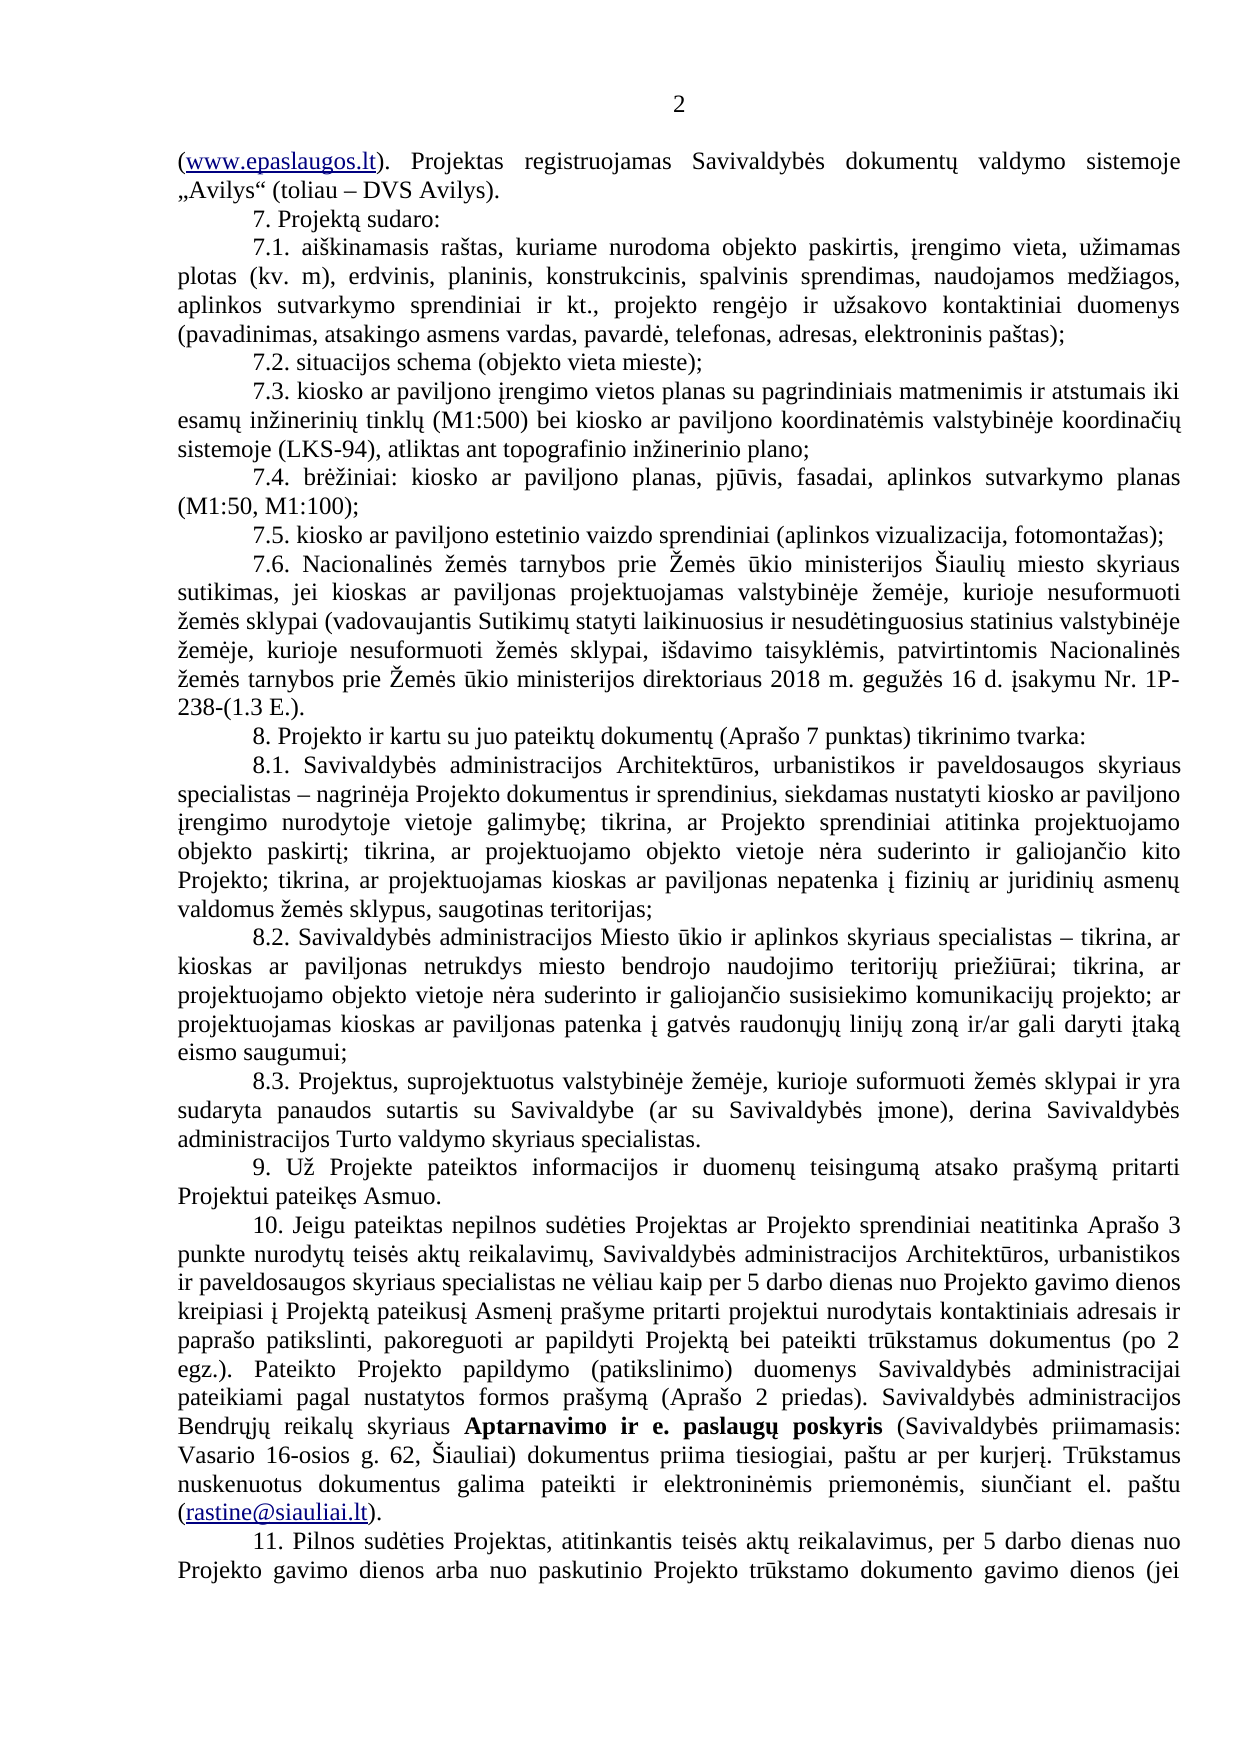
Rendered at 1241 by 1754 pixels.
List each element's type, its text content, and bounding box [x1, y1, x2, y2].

text 10. Jeigu pateiktas nepilnos sudėties Projektas ar Projekto sprendiniai neatitinka Aprašo 3 punkte nurodytų teisės aktų reikalavimų, Savivaldybės administracijos Architektūros, urbanistikos ir paveldosaugos skyriaus specialistas ne vėliau kaip per 5 darbo dienas nuo Projekto gavimo dienos kreipiasi į Projektą pateikusį Asmenį prašyme pritarti projektui nurodytais kontaktiniais adresais ir paprašo patikslinti, pakoreguoti ar papildyti Projektą bei pateikti trūkstamus dokumentus (po 2 egz.). Pateikto Projekto papildymo (patikslinimo) duomenys Savivaldybės administracijai pateikiami pagal nustatytos formos prašymą (Aprašo 2 priedas). Savivaldybės administracijos Bendrųjų reikalų skyriaus Aptarnavimo ir e. paslaugų poskyris (Savivaldybės priimamasis: Vasario 16-osios g. 62, Šiauliai) dokumentus priima tiesiogiai, paštu ar per kurjerį. Trūkstamus nuskenuotus dokumentus galima pateikti ir elektroninėmis priemonėmis, siunčiant el. paštu (rastine@siauliai.lt). [177, 1210, 1181, 1526]
text 7.2. situacijos schema (objekto vieta mieste); [177, 347, 1181, 376]
text 8. Projekto ir kartu su juo pateiktų dokumentų (Aprašo 7 punktas) tikrinimo tvarka: [177, 721, 1181, 750]
text 8.2. Savivaldybės administracijos Miesto ūkio ir aplinkos skyriaus specialistas – tikrina, ar kioskas ar paviljonas netrukdys miesto bendrojo naudojimo teritorijų priežiūrai; tikrina, ar projektuojamo objekto vietoje nėra suderinto ir galiojančio susisiekimo komunikacijų projekto; ar projektuojamas kioskas ar paviljonas patenka į gatvės raudonųjų linijų zoną ir/ar gali daryti įtaką eismo saugumui; [177, 922, 1181, 1066]
text 7.6. Nacionalinės žemės tarnybos prie Žemės ūkio ministerijos Šiaulių miesto skyriaus sutikimas, jei kioskas ar paviljonas projektuojamas valstybinėje žemėje, kurioje nesuformuoti žemės sklypai (vadovaujantis Sutikimų statyti laikinuosius ir nesudėtinguosius statinius valstybinėje žemėje, kurioje nesuformuoti žemės sklypai, išdavimo taisyklėmis, patvirtintomis Nacionalinės žemės tarnybos prie Žemės ūkio ministerijos direktoriaus 2018 m. gegužės 16 d. įsakymu Nr. 1P-238-(1.3 E.). [177, 549, 1181, 721]
text 8.1. Savivaldybės administracijos Architektūros, urbanistikos ir paveldosaugos skyriaus specialistas – nagrinėja Projekto dokumentus ir sprendinius, siekdamas nustatyti kiosko ar paviljono įrengimo nurodytoje vietoje galimybę; tikrina, ar Projekto sprendiniai atitinka projektuojamo objekto paskirtį; tikrina, ar projektuojamo objekto vietoje nėra suderinto ir galiojančio kito Projekto; tikrina, ar projektuojamas kioskas ar paviljonas nepatenka į fizinių ar juridinių asmenų valdomus žemės sklypus, saugotinas teritorijas; [177, 750, 1181, 922]
text (www.epaslaugos.lt). Projektas registruojamas Savivaldybės dokumentų valdymo sistemoje „Avilys“ (toliau – DVS Avilys). [177, 146, 1181, 204]
text 7.3. kiosko ar paviljono įrengimo vietos planas su pagrindiniais matmenimis ir atstumais iki esamų inžinerinių tinklų (M1:500) bei kiosko ar paviljono koordinatėmis valstybinėje koordinačių sistemoje (LKS-94), atliktas ant topografinio inžinerinio plano; [177, 376, 1181, 462]
text 7.1. aiškinamasis raštas, kuriame nurodoma objekto paskirtis, įrengimo vieta, užimamas plotas (kv. m), erdvinis, planinis, konstrukcinis, spalvinis sprendimas, naudojamos medžiagos, aplinkos sutvarkymo sprendiniai ir kt., projekto rengėjo ir užsakovo kontaktiniai duomenys (pavadinimas, atsakingo asmens vardas, pavardė, telefonas, adresas, elektroninis paštas); [177, 232, 1181, 347]
text 11. Pilnos sudėties Projektas, atitinkantis teisės aktų reikalavimus, per 5 darbo dienas nuo Projekto gavimo dienos arba nuo paskutinio Projekto trūkstamo dokumento gavimo dienos (jei [177, 1526, 1181, 1584]
text 7.5. kiosko ar paviljono estetinio vaizdo sprendiniai (aplinkos vizualizacija, fotomontažas); [177, 520, 1181, 549]
text 8.3. Projektus, suprojektuotus valstybinėje žemėje, kurioje suformuoti žemės sklypai ir yra sudaryta panaudos sutartis su Savivaldybe (ar su Savivaldybės įmone), derina Savivaldybės administracijos Turto valdymo skyriaus specialistas. [177, 1066, 1181, 1152]
text 9. Už Projekte pateiktos informacijos ir duomenų teisingumą atsako prašymą pritarti Projektui pateikęs Asmuo. [177, 1152, 1181, 1210]
text 7.4. brėžiniai: kiosko ar paviljono planas, pjūvis, fasadai, aplinkos sutvarkymo planas (M1:50, M1:100); [177, 462, 1181, 520]
text 7. Projektą sudaro: [177, 204, 1181, 232]
